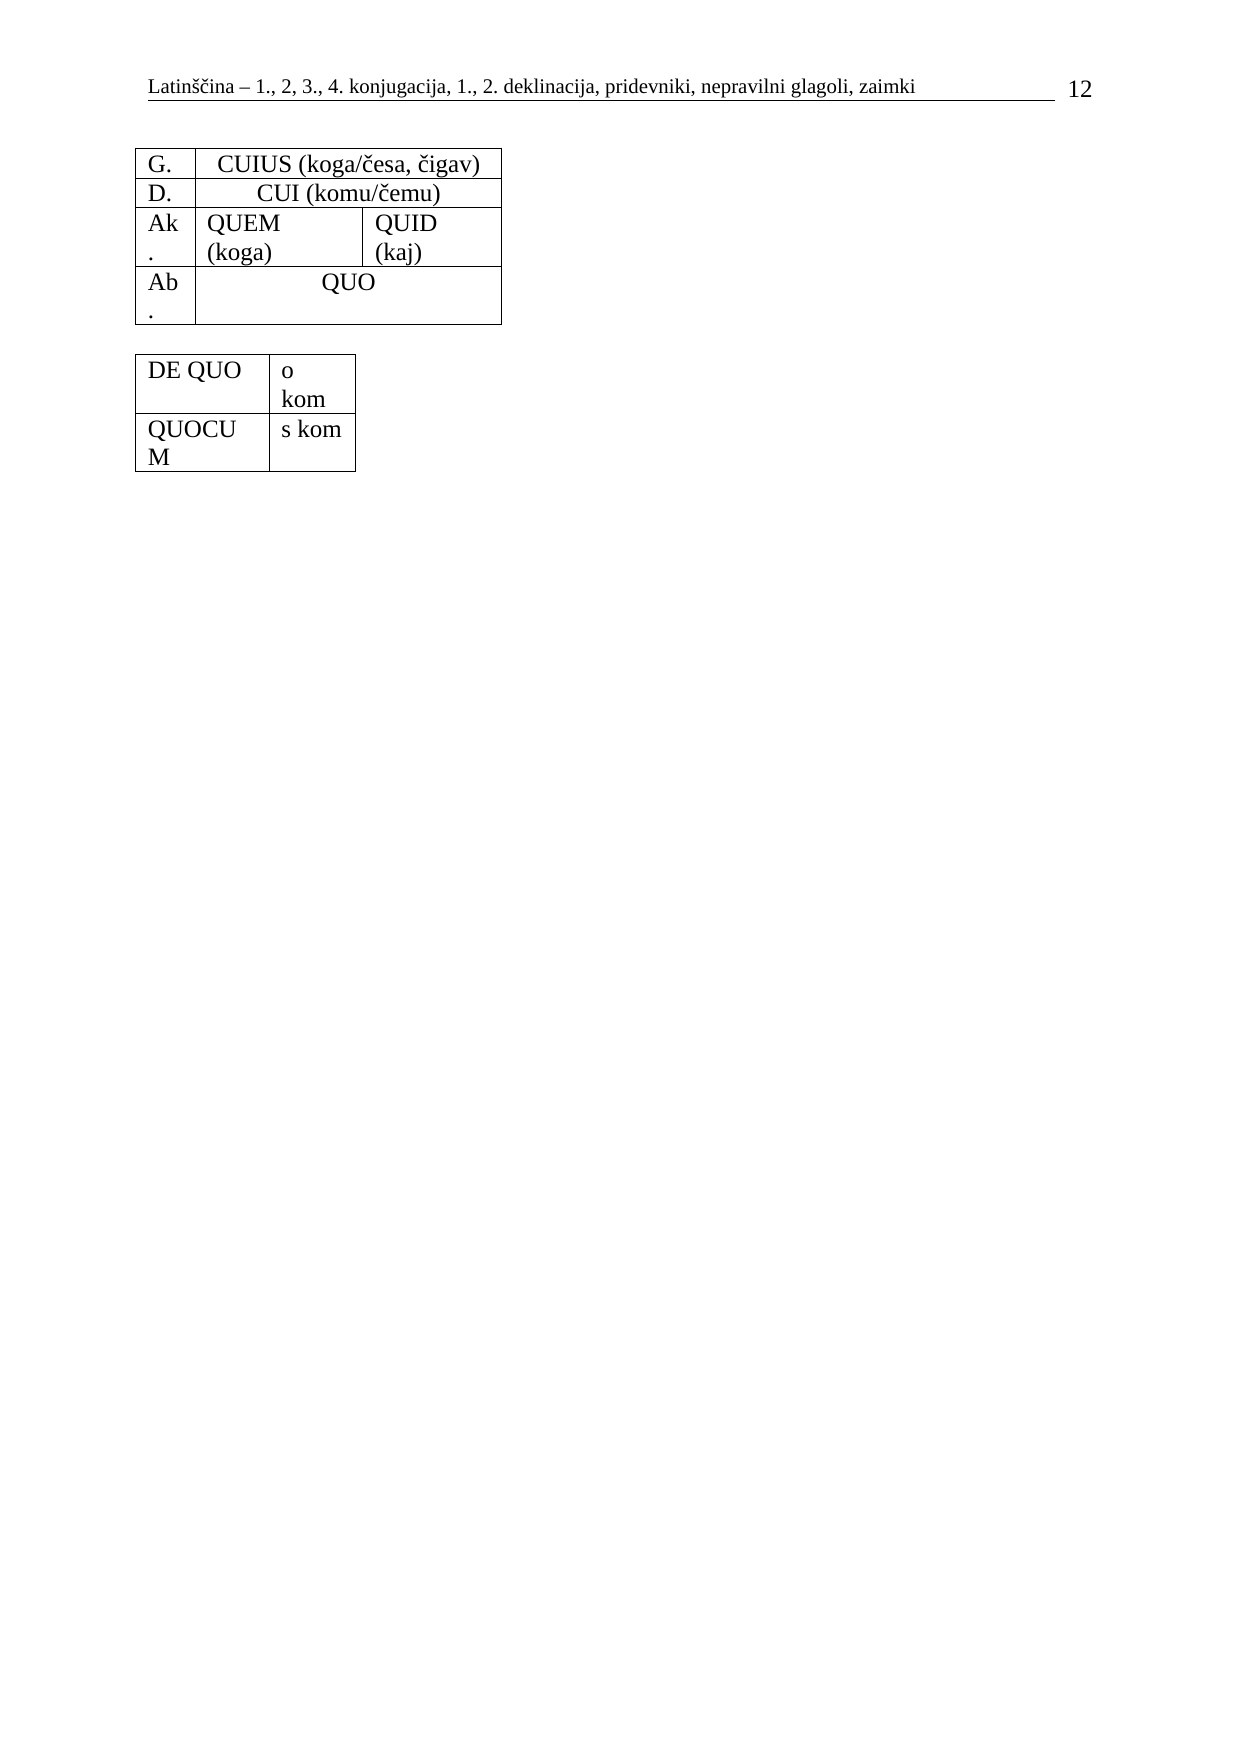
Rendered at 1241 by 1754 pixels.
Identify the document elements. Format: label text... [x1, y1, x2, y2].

table_cell CUI (komu/čemu) [196, 179, 501, 207]
table_cell CUIUS (koga/česa, čigav) [196, 149, 501, 177]
table_header DE QUO [136, 355, 269, 413]
table_cell Ab. [136, 267, 195, 324]
table_cell G. [136, 149, 195, 177]
table_header o kom [270, 355, 355, 413]
table_cell QUID (kaj) [363, 208, 501, 266]
table_cell Ak. [136, 208, 195, 266]
table_cell D. [136, 179, 195, 207]
table_cell QUOCUM [136, 414, 269, 471]
table_cell s kom [270, 414, 355, 471]
table_cell QUO [196, 267, 501, 324]
table_cell QUEM (koga) [196, 208, 362, 266]
